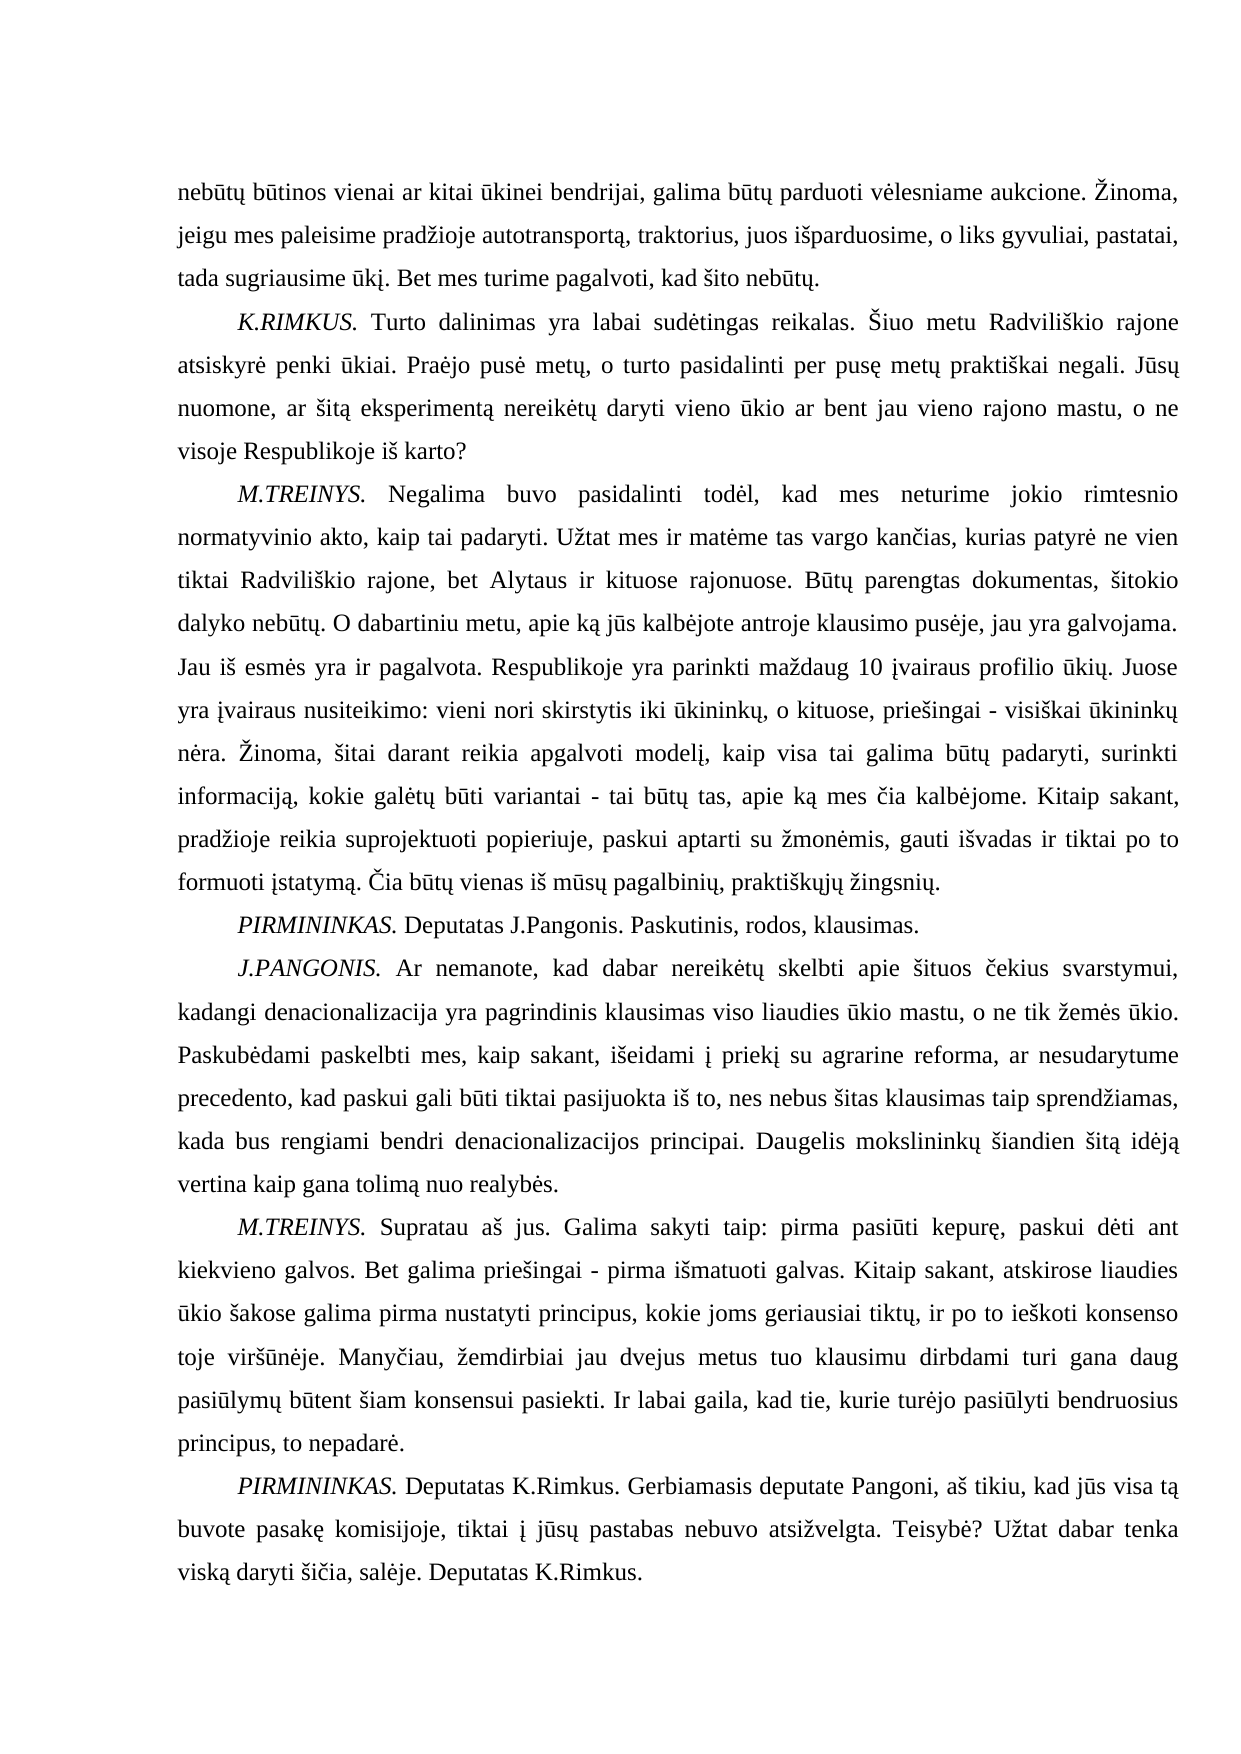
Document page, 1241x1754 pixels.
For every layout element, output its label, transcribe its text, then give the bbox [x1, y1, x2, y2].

text J.PANGONIS. Ar nemanote, kad dabar nereikėtų skelbti apie šituos čekius svarstymui, kadangi denacionalizacija yra pagrindinis klausimas viso liaudies ūkio mastu, o ne tik žemės ūkio. Paskubėdami paskelbti mes, kaip sakant, išeidami į priekį su agrarine reforma, ar nesudarytume precedento, kad paskui gali būti tiktai pasijuokta iš to, nes nebus šitas klausimas taip sprendžiamas, kada bus rengiami bendri denacionalizacijos principai. Dau­gelis mokslininkų šiandien šitą idėją vertina kaip gana tolimą nuo realybės. [177, 953, 1180, 1198]
text K.RIMKUS. Turto dalinimas yra labai sudėtingas reikalas. Šiuo metu Radviliškio rajone atsiskyrė penki ūkiai. Praėjo pusė metų, o turto pasida­linti per pusę metų praktiškai negali. Jūsų nuomone, ar šitą eksperimentą nereikėtų daryti vieno ūkio ar bent jau vieno rajono mastu, o ne visoje Respublikoje iš karto? [177, 307, 1180, 465]
text M.TREINYS. Supratau aš jus. Galima sakyti taip: pirma pasiūti kepurę, paskui dėti ant kiekvieno galvos. Bet galima priešingai - pirma išmatuoti galvas. Kitaip sakant, atskirose liaudies ūkio šakose galima pirma nustatyti principus, kokie joms geriausiai tiktų, ir po to ieškoti konsenso toje viršūnėje. Manyčiau, žemdirbiai jau dvejus metus tuo klausimu dirbdami turi gana daug pasiūlymų būtent šiam konsensui pasiekti. Ir labai gaila, kad tie, kurie turėjo pasiūlyti bendruosius principus, to nepadarė. [177, 1212, 1180, 1457]
text M.TREINYS. Negalima buvo pasidalinti todėl, kad mes neturime jokio rimtesnio normatyvinio akto, kaip tai padaryti. Užtat mes ir matėme tas vargo kančias, kurias patyrė ne vien tiktai Radviliškio rajone, bet Alytaus ir kituose rajonuose. Būtų parengtas dokumentas, šitokio dalyko nebūtų. O dabartiniu metu, apie ką jūs kalbėjote antroje klausimo pusėje, jau yra galvojama. Jau iš esmės yra ir pagalvota. Respublikoje yra parinkti maždaug 10 įvairaus profilio ūkių. Juose yra įvairaus nusiteikimo: vieni nori skirstytis iki ūkininkų, o kituose, priešingai - visiškai ūkininkų nėra. Žinoma, šitai darant reikia apgalvoti modelį, kaip visa tai galima būtų padaryti, surinkti informaciją, kokie galėtų būti variantai - tai būtų tas, apie ką mes čia kalbė­jome. Kitaip sakant, pradžioje reikia suprojektuoti popieriuje, paskui aptar­ti su žmonėmis, gauti išvadas ir tiktai po to formuoti įstatymą. Čia būtų vienas iš mūsų pagalbinių, praktiškųjų žingsnių. [177, 479, 1180, 896]
text PIRMININKAS. Deputatas J.Pangonis. Paskutinis, rodos, klausimas. [177, 910, 1180, 939]
text PIRMININKAS. Deputatas K.Rimkus. Gerbiamasis deputate Pangoni, aš tikiu, kad jūs visa tą buvote pasakę komisijoje, tiktai į jūsų pastabas nebuvo atsižvelgta. Teisybė? Užtat dabar tenka viską daryti šičia, salėje. Deputatas K.Rimkus. [177, 1471, 1180, 1586]
text nebūtų būtinos vienai ar kitai ūkinei bendrijai, galima būtų parduoti vėlesniame aukcione. Žinoma, jeigu mes paleisime pradžioje autotransportą, traktorius, juos išparduosime, o liks gyvuliai, pastatai, tada sugriausime ūkį. Bet mes turime pagalvoti, kad šito nebūtų. [177, 177, 1180, 292]
